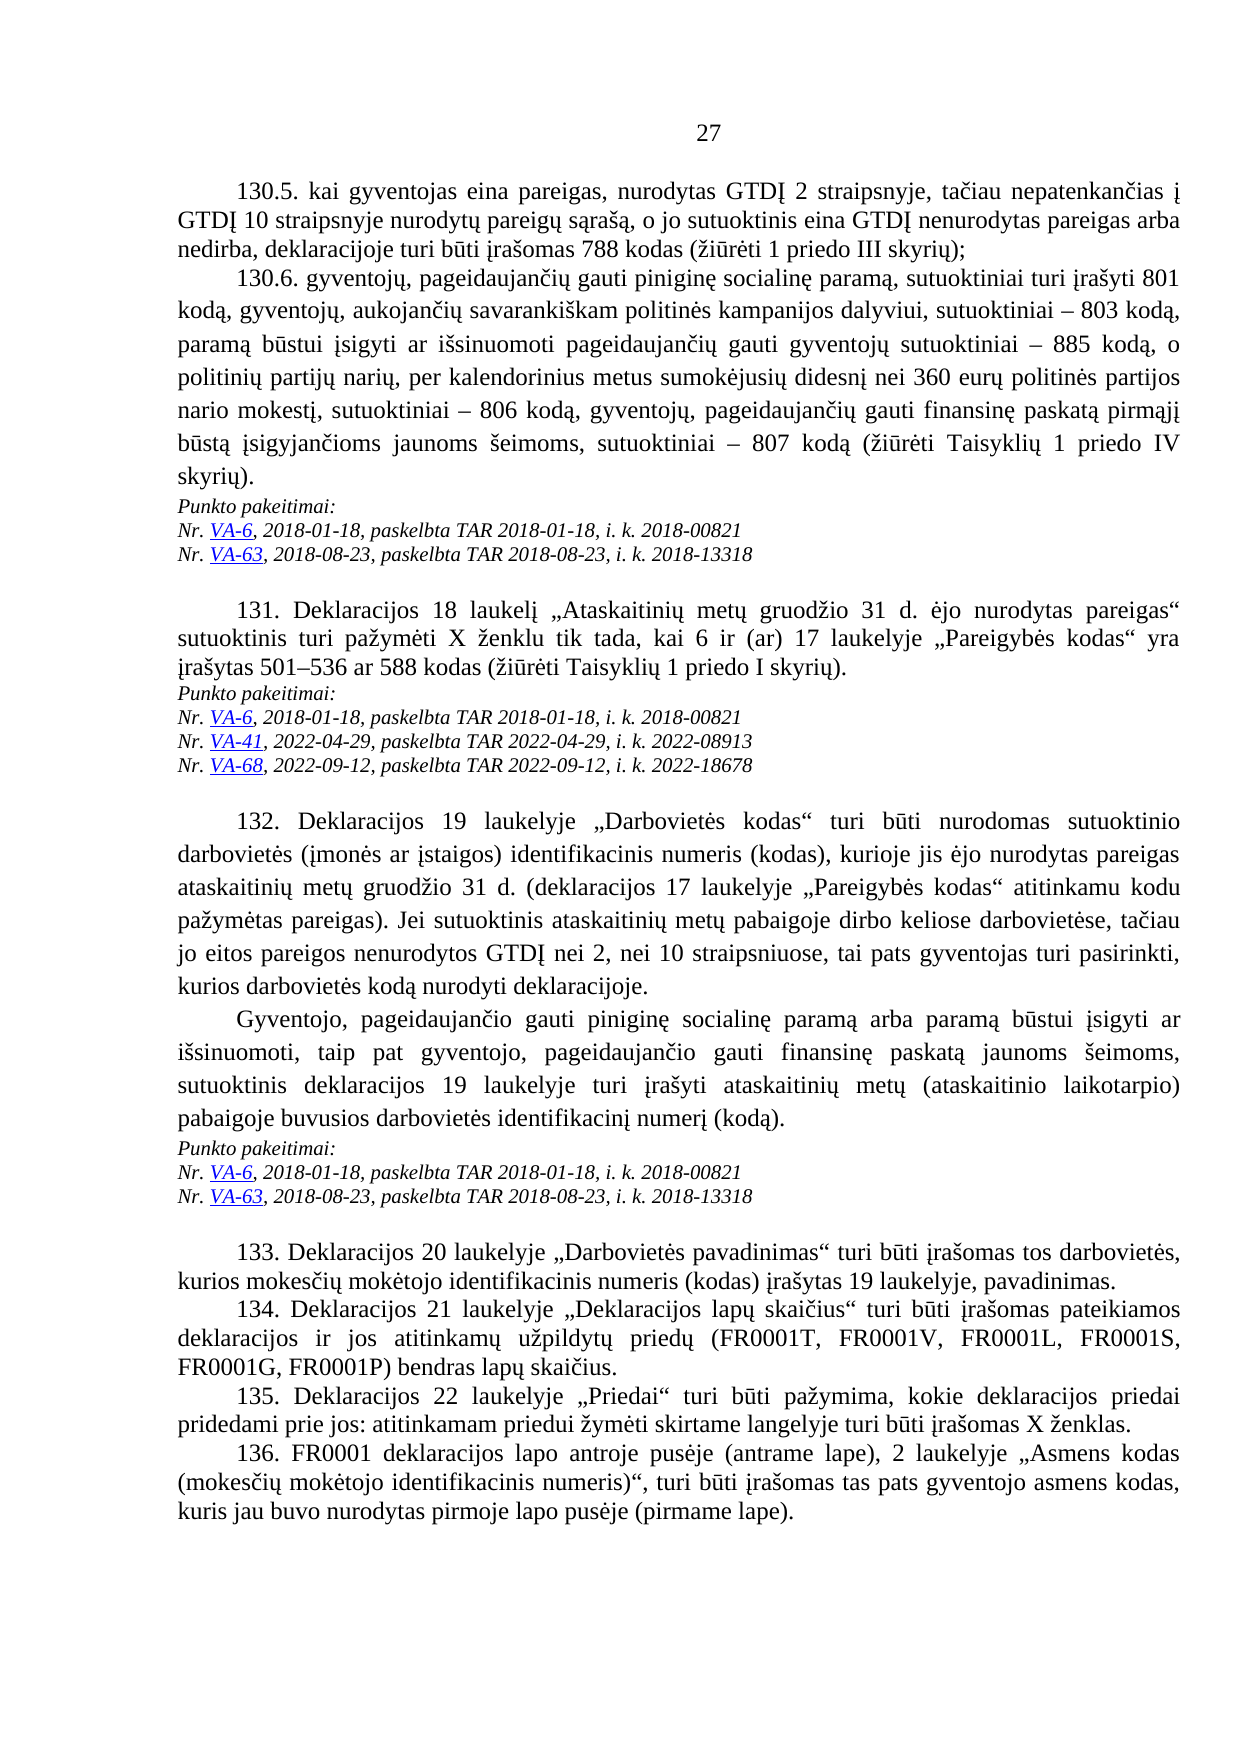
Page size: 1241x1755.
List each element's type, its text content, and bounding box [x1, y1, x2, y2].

text Nr. VA-6, 2018-01-18, paskelbta TAR 2018-01-18, i. k. 2018-00821 [177, 705, 1181, 729]
text Nr. VA-41, 2022-04-29, paskelbta TAR 2022-04-29, i. k. 2022-08913 [177, 729, 1181, 753]
text Nr. VA-6, 2018-01-18, paskelbta TAR 2018-01-18, i. k. 2018-00821 [177, 1160, 1181, 1184]
text Nr. VA-63, 2018-08-23, paskelbta TAR 2018-08-23, i. k. 2018-13318 [177, 1184, 1181, 1208]
text 130.6. gyventojų, pageidaujančių gauti piniginę socialinę paramą, sutuoktiniai turi įrašyti 801 kodą, gyventojų, aukojančių savarankiškam politinės kampanijos dalyviui, sutuoktiniai – 803 kodą, paramą būstui įsigyti ar išsinuomoti pageidaujančių gauti gyventojų sutuoktiniai – 885 kodą, o politinių partijų narių, per kalendorinius metus sumokėjusių didesnį nei 360 eurų politinės partijos nario mokestį, sutuoktiniai – 806 kodą, gyventojų, pageidaujančių gauti finansinę paskatą pirmąjį būstą įsigyjančioms jaunoms šeimoms, sutuoktiniai – 807 kodą (žiūrėti Taisyklių 1 priedo IV skyrių). [177, 263, 1181, 489]
text 133. Deklaracijos 20 laukelyje „Darbovietės pavadinimas“ turi būti įrašomas tos darbovietės, kurios mokesčių mokėtojo identifikacinis numeris (kodas) įrašytas 19 laukelyje, pavadinimas. [177, 1237, 1181, 1294]
text Gyventojo, pageidaujančio gauti piniginę socialinę paramą arba paramą būstui įsigyti ar išsinuomoti, taip pat gyventojo, pageidaujančio gauti finansinę paskatą jaunoms šeimoms, sutuoktinis deklaracijos 19 laukelyje turi įrašyti ataskaitinių metų (ataskaitinio laikotarpio) pabaigoje buvusios darbovietės identifikacinį numerį (kodą). [177, 1004, 1181, 1132]
text 134. Deklaracijos 21 laukelyje „Deklaracijos lapų skaičius“ turi būti įrašomas pateikiamos deklaracijos ir jos atitinkamų užpildytų priedų (FR0001T, FR0001V, FR0001L, FR0001S, FR0001G, FR0001P) bendras lapų skaičius. [177, 1294, 1181, 1381]
text 131. Deklaracijos 18 laukelį „Ataskaitinių metų gruodžio 31 d. ėjo nurodytas pareigas“ sutuoktinis turi pažymėti X ženklu tik tada, kai 6 ir (ar) 17 laukelyje „Pareigybės kodas“ yra įrašytas 501–536 ar 588 kodas (žiūrėti Taisyklių 1 priedo I skyrių). [177, 595, 1181, 681]
text Punkto pakeitimai: [177, 681, 1181, 705]
text Punkto pakeitimai: [177, 494, 1181, 518]
text Nr. VA-63, 2018-08-23, paskelbta TAR 2018-08-23, i. k. 2018-13318 [177, 542, 1181, 566]
text 130.5. kai gyventojas eina pareigas, nurodytas GTDĮ 2 straipsnyje, tačiau nepatenkančias į GTDĮ 10 straipsnyje nurodytų pareigų sąrašą, o jo sutuoktinis eina GTDĮ nenurodytas pareigas arba nedirba, deklaracijoje turi būti įrašomas 788 kodas (žiūrėti 1 priedo III skyrių); [177, 176, 1181, 263]
text 135. Deklaracijos 22 laukelyje „Priedai“ turi būti pažymima, kokie deklaracijos priedai pridedami prie jos: atitinkamam priedui žymėti skirtame langelyje turi būti įrašomas X ženklas. [177, 1381, 1181, 1438]
text 136. FR0001 deklaracijos lapo antroje pusėje (antrame lape), 2 laukelyje „Asmens kodas (mokesčių mokėtojo identifikacinis numeris)“, turi būti įrašomas tas pats gyventojo asmens kodas, kuris jau buvo nurodytas pirmoje lapo pusėje (pirmame lape). [177, 1438, 1181, 1524]
text Punkto pakeitimai: [177, 1136, 1181, 1160]
text 132. Deklaracijos 19 laukelyje „Darbovietės kodas“ turi būti nurodomas sutuoktinio darbovietės (įmonės ar įstaigos) identifikacinis numeris (kodas), kurioje jis ėjo nurodytas pareigas ataskaitinių metų gruodžio 31 d. (deklaracijos 17 laukelyje „Pareigybės kodas“ atitinkamu kodu pažymėtas pareigas). Jei sutuoktinis ataskaitinių metų pabaigoje dirbo keliose darbovietėse, tačiau jo eitos pareigos nenurodytos GTDĮ nei 2, nei 10 straipsniuose, tai pats gyventojas turi pasirinkti, kurios darbovietės kodą nurodyti deklaracijoje. [177, 806, 1181, 1000]
text Nr. VA-6, 2018-01-18, paskelbta TAR 2018-01-18, i. k. 2018-00821 [177, 518, 1181, 542]
text Nr. VA-68, 2022-09-12, paskelbta TAR 2022-09-12, i. k. 2022-18678 [177, 753, 1181, 777]
